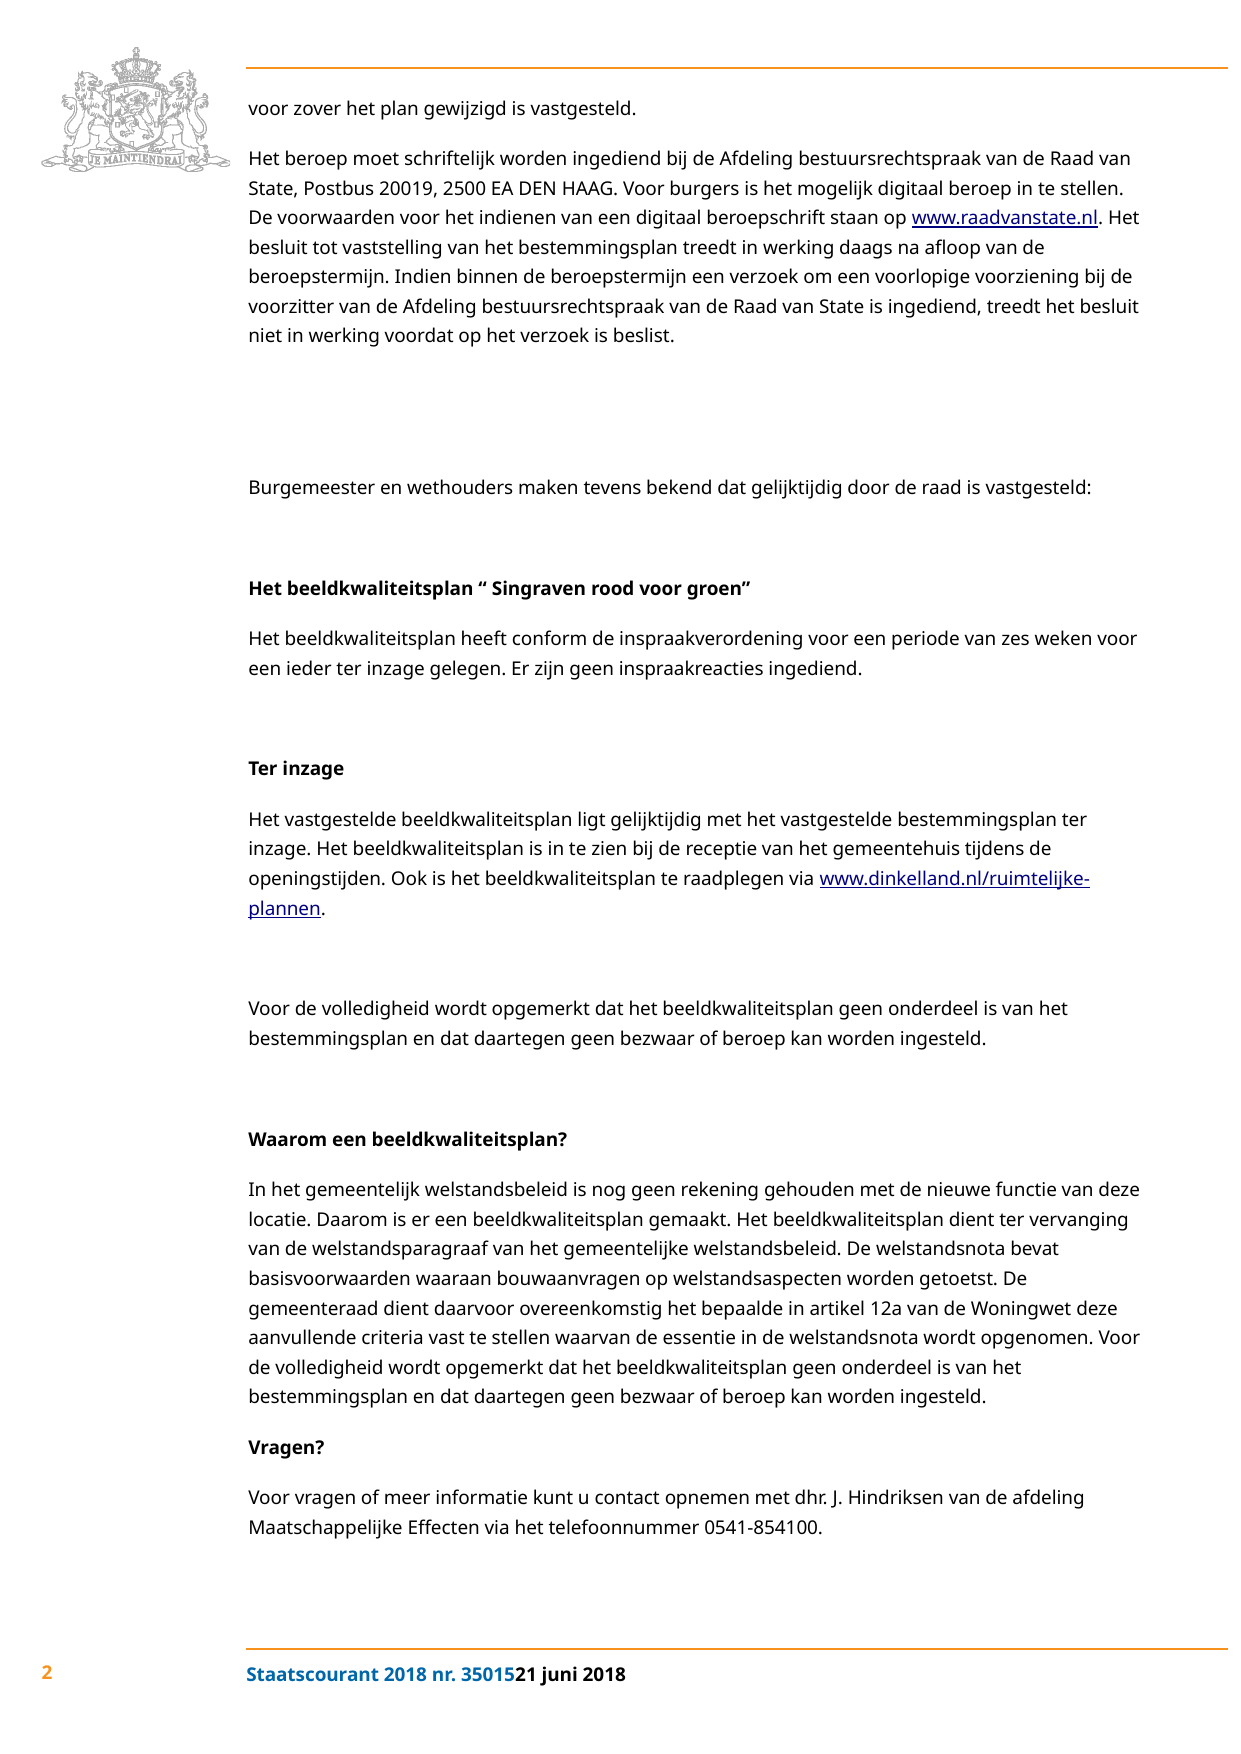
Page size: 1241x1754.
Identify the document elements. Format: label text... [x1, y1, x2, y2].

text Het vastgestelde beeldkwaliteitsplan ligt gelijktijdig met het vastgestelde bestemmingsplan ter inzage. Het beeldkwaliteitsplan is in te zien bij de receptie van het gemeentehuis tijdens de openingstijden. Ook is het beeldkwaliteitsplan te raadplegen via www.dinkelland.nl/ruimtelijke-plannen. [248, 806, 1152, 921]
text Het beeldkwaliteitsplan heeft conform de inspraakverordening voor een periode van zes weken voor een ieder ter inzage gelegen. Er zijn geen inspraakreacties ingediend. [248, 625, 1152, 681]
text Vragen? [248, 1434, 1152, 1460]
text Ter inzage [248, 756, 1152, 781]
text voor zover het plan gewijzigd is vastgesteld. [248, 95, 1152, 121]
text Voor vragen of meer informatie kunt u contact opnemen met dhr. J. Hindriksen van de afdeling Maatschappelijke Effecten via het telefoonnummer 0541-854100. [248, 1484, 1152, 1540]
text Het beroep moet schriftelijk worden ingediend bij de Afdeling bestuursrechtspraak van de Raad van State, Postbus 20019, 2500 EA DEN HAAG. Voor burgers is het mogelijk digitaal beroep in te stellen. De voorwaarden voor het indienen van een digitaal beroepschrift staan op www.raadvanstate.nl. Het besluit tot vaststelling van het bestemmingsplan treedt in werking daags na afloop van de beroepstermijn. Indien binnen de beroepstermijn een verzoek om een voorlopige voorziening bij de voorzitter van de Afdeling bestuursrechtspraak van de Raad van State is ingediend, treedt het besluit niet in werking voordat op het verzoek is beslist. [248, 145, 1152, 348]
text Voor de volledigheid wordt opgemerkt dat het beeldkwaliteitsplan geen onderdeel is van het bestemmingsplan en dat daartegen geen bezwaar of beroep kan worden ingesteld. [248, 996, 1152, 1051]
picture [41, 47, 231, 172]
text Waarom een beeldkwaliteitsplan? [248, 1126, 1152, 1152]
text Het beeldkwaliteitsplan “ Singraven rood voor groen” [248, 575, 1152, 601]
text Burgemeester en wethouders maken tevens bekend dat gelijktijdig door de raad is vastgesteld: [248, 474, 1152, 500]
text In het gemeentelijk welstandsbeleid is nog geen rekening gehouden met de nieuwe functie van deze locatie. Daarom is er een beeldkwaliteitsplan gemaakt. Het beeldkwaliteitsplan dient ter vervanging van de welstandsparagraaf van het gemeentelijke welstandsbeleid. De welstandsnota bevat basisvoorwaarden waaraan bouwaanvragen op welstandsaspecten worden getoetst. De gemeenteraad dient daarvoor overeenkomstig het bepaalde in artikel 12a van de Woningwet deze aanvullende criteria vast te stellen waarvan de essentie in de welstandsnota wordt opgenomen. Voor de volledigheid wordt opgemerkt dat het beeldkwaliteitsplan geen onderdeel is van het bestemmingsplan en dat daartegen geen bezwaar of beroep kan worden ingesteld. [248, 1176, 1152, 1409]
